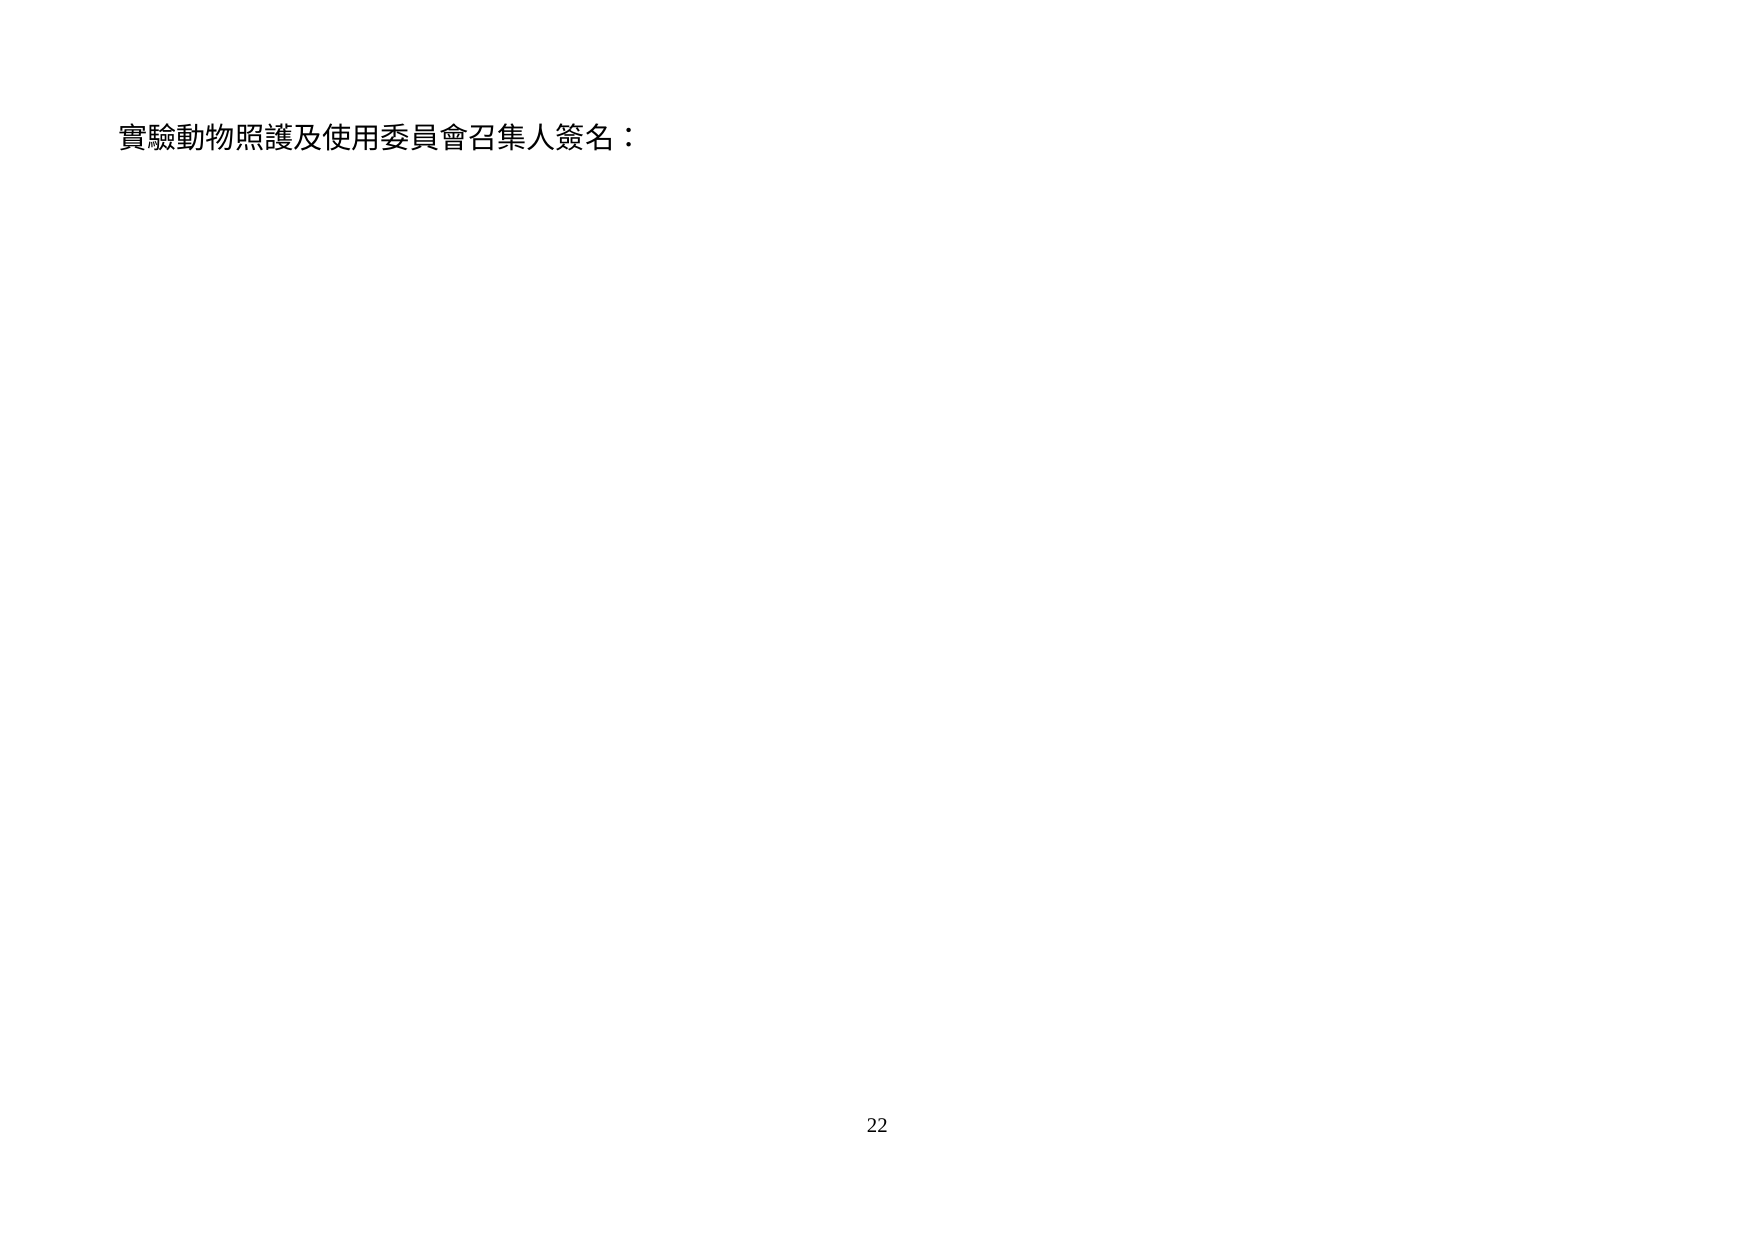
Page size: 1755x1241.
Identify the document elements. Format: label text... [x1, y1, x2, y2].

text 實驗動物照護及使用委員會召集人簽名： [118, 94, 1636, 157]
